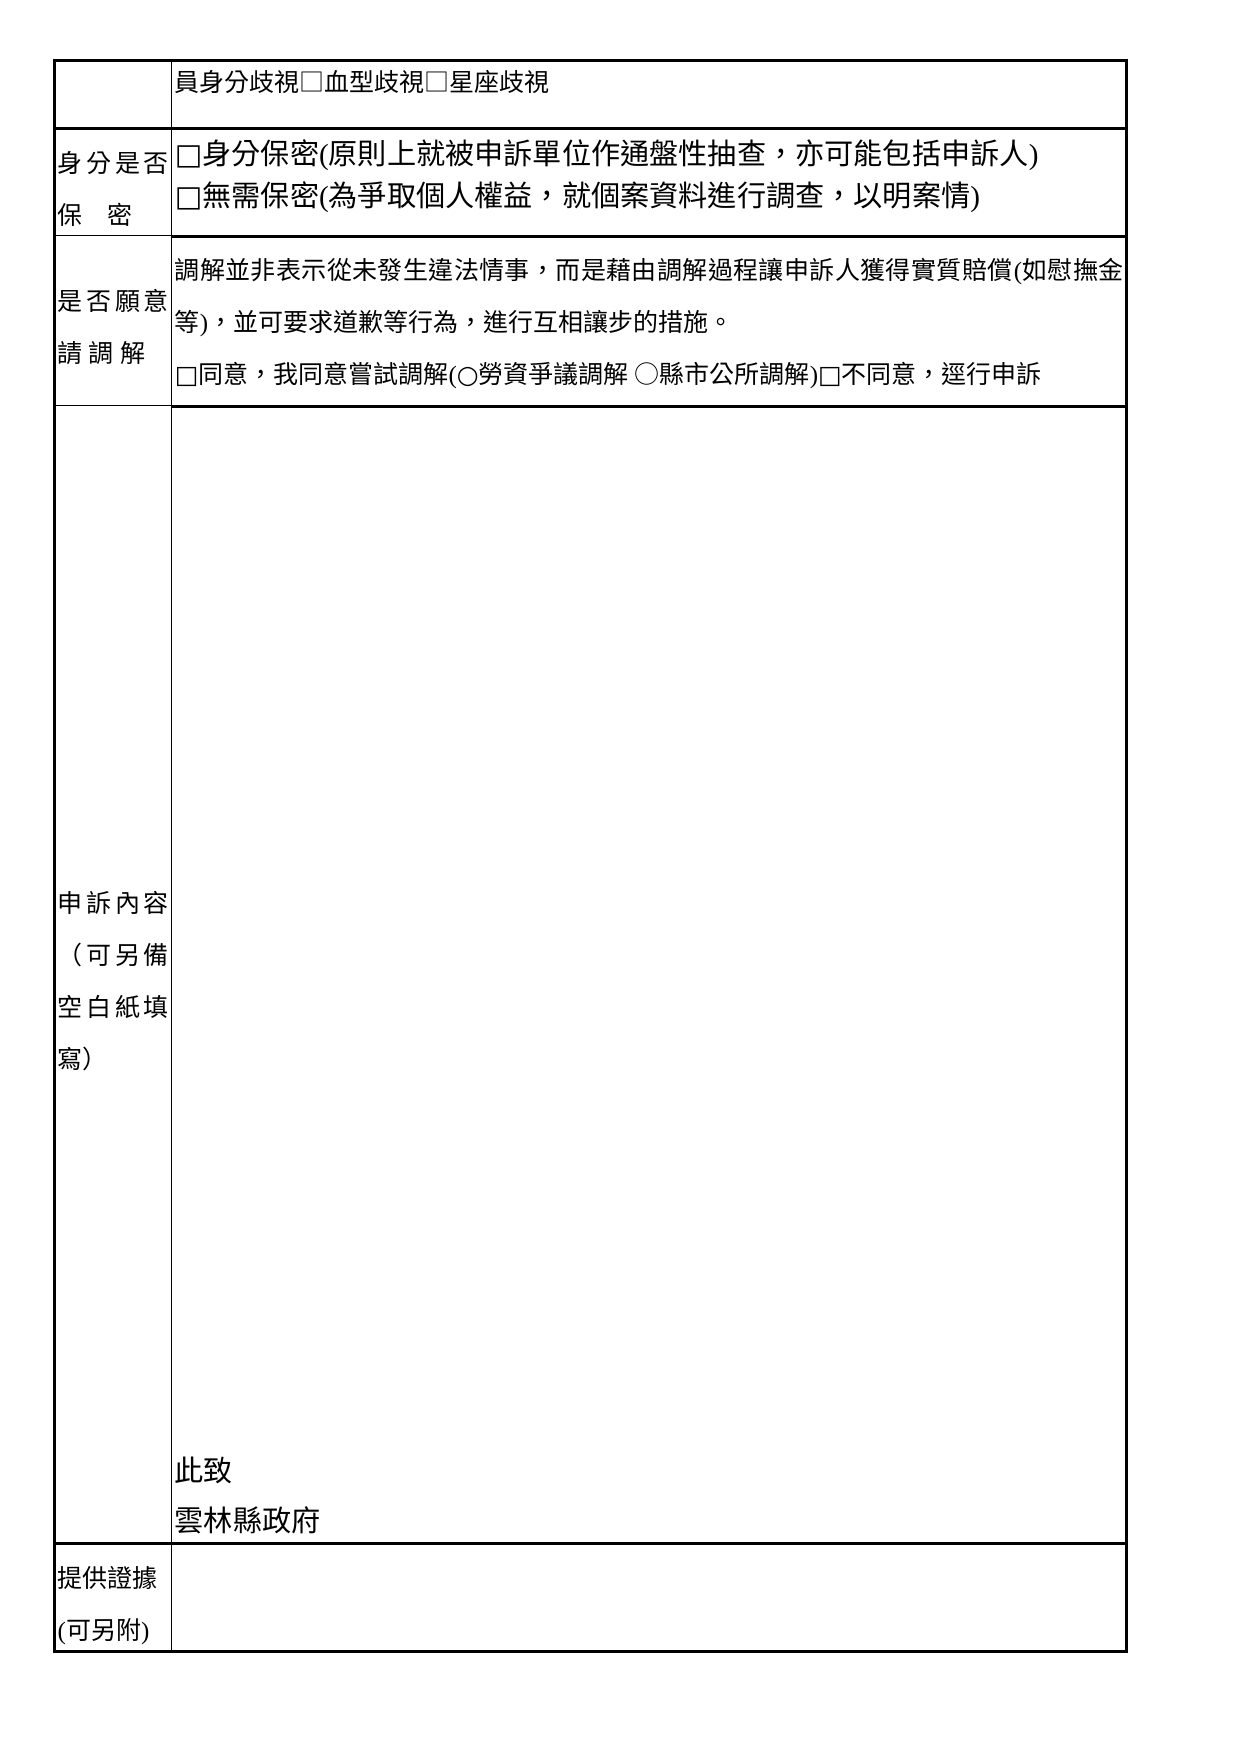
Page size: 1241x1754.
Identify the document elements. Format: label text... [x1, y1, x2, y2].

table_cell 提供證據 (可另附) [56, 1545, 171, 1649]
table_cell [172, 1545, 1125, 1649]
table_cell 調解並非表示從未發生違法情事，而是藉由調解過程讓申訴人獲得實質賠償(如慰撫金等)，並可要求道歉等行為，進行互相讓步的措施。 □同意，我同意嘗試調解(○勞資爭議調解 ○縣市公所調解)□不同意，逕行申訴 [172, 238, 1125, 405]
table_cell 是否願意請 調 解 [56, 236, 171, 405]
table_cell 申訴內容（可另備空白紙填寫） [56, 406, 171, 1542]
table_cell 此致 雲林縣政府 [172, 408, 1125, 1542]
table_cell [56, 62, 171, 127]
table_cell 員身分歧視□血型歧視□星座歧視 [172, 62, 1125, 127]
table_cell 身分是否 保 密 [56, 130, 171, 234]
table_cell □身分保密(原則上就被申訴單位作通盤性抽查，亦可能包括申訴人) □無需保密(為爭取個人權益，就個案資料進行調查，以明案情) [172, 130, 1125, 234]
